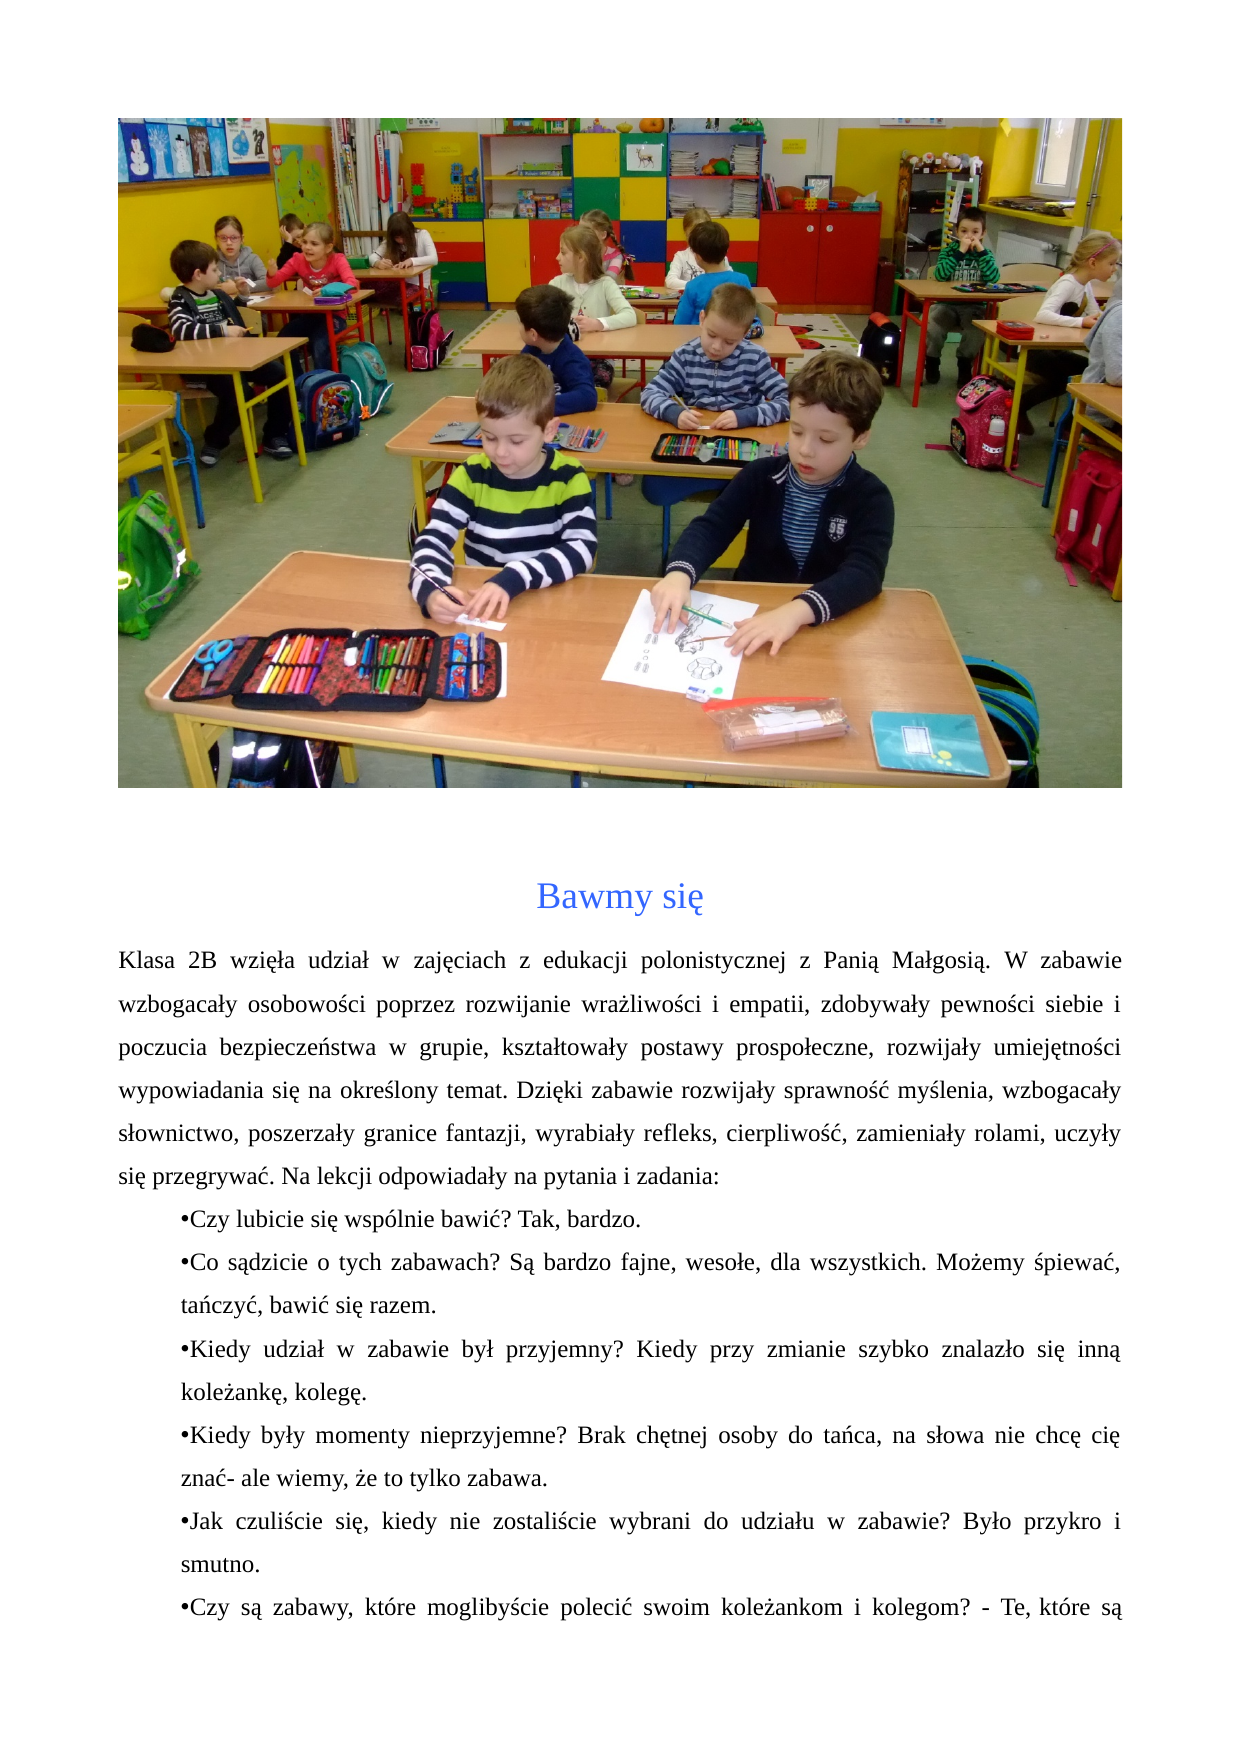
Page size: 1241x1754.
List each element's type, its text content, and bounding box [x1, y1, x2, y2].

list Czy lubicie się wspólnie bawić? Tak, bardzo. [181, 1204, 1122, 1233]
list Czy są zabawy, które moglibyście polecić swoim koleżankom i kolegom? - Te, które są [181, 1592, 1122, 1621]
list Kiedy udział w zabawie był przyjemny? Kiedy przy zmianie szybko znalazło się inną koleżankę, kolegę. [181, 1334, 1122, 1406]
text Bawmy się [118, 874, 1122, 917]
list Jak czuliście się, kiedy nie zostaliście wybrani do udziału w zabawie? Było przykro i smutno. [181, 1506, 1122, 1578]
list Co sądzicie o tych zabawach? Są bardzo fajne, wesołe, dla wszystkich. Możemy śpiewać, tańczyć, bawić się razem. [181, 1247, 1122, 1319]
list Kiedy były momenty nieprzyjemne? Brak chętnej osoby do tańca, na słowa nie chcę cię znać- ale wiemy, że to tylko zabawa. [181, 1420, 1122, 1492]
text Klasa 2B wzięła udział w zajęciach z edukacji polonistycznej z Panią Małgosią. W zabawie wzbogacały osobowości poprzez rozwijanie wrażliwości i empatii, zdobywały pewności siebie i poczucia bezpieczeństwa w grupie, kształtowały postawy prospołeczne, rozwijały umiejętności wypowiadania się na określony temat. Dzięki zabawie rozwijały sprawność myślenia, wzbogacały słownictwo, poszerzały granice fantazji, wyrabiały refleks, cierpliwość, zamieniały rolami, uczyły się przegrywać. Na lekcji odpowiadały na pytania i zadania: [118, 946, 1122, 1190]
